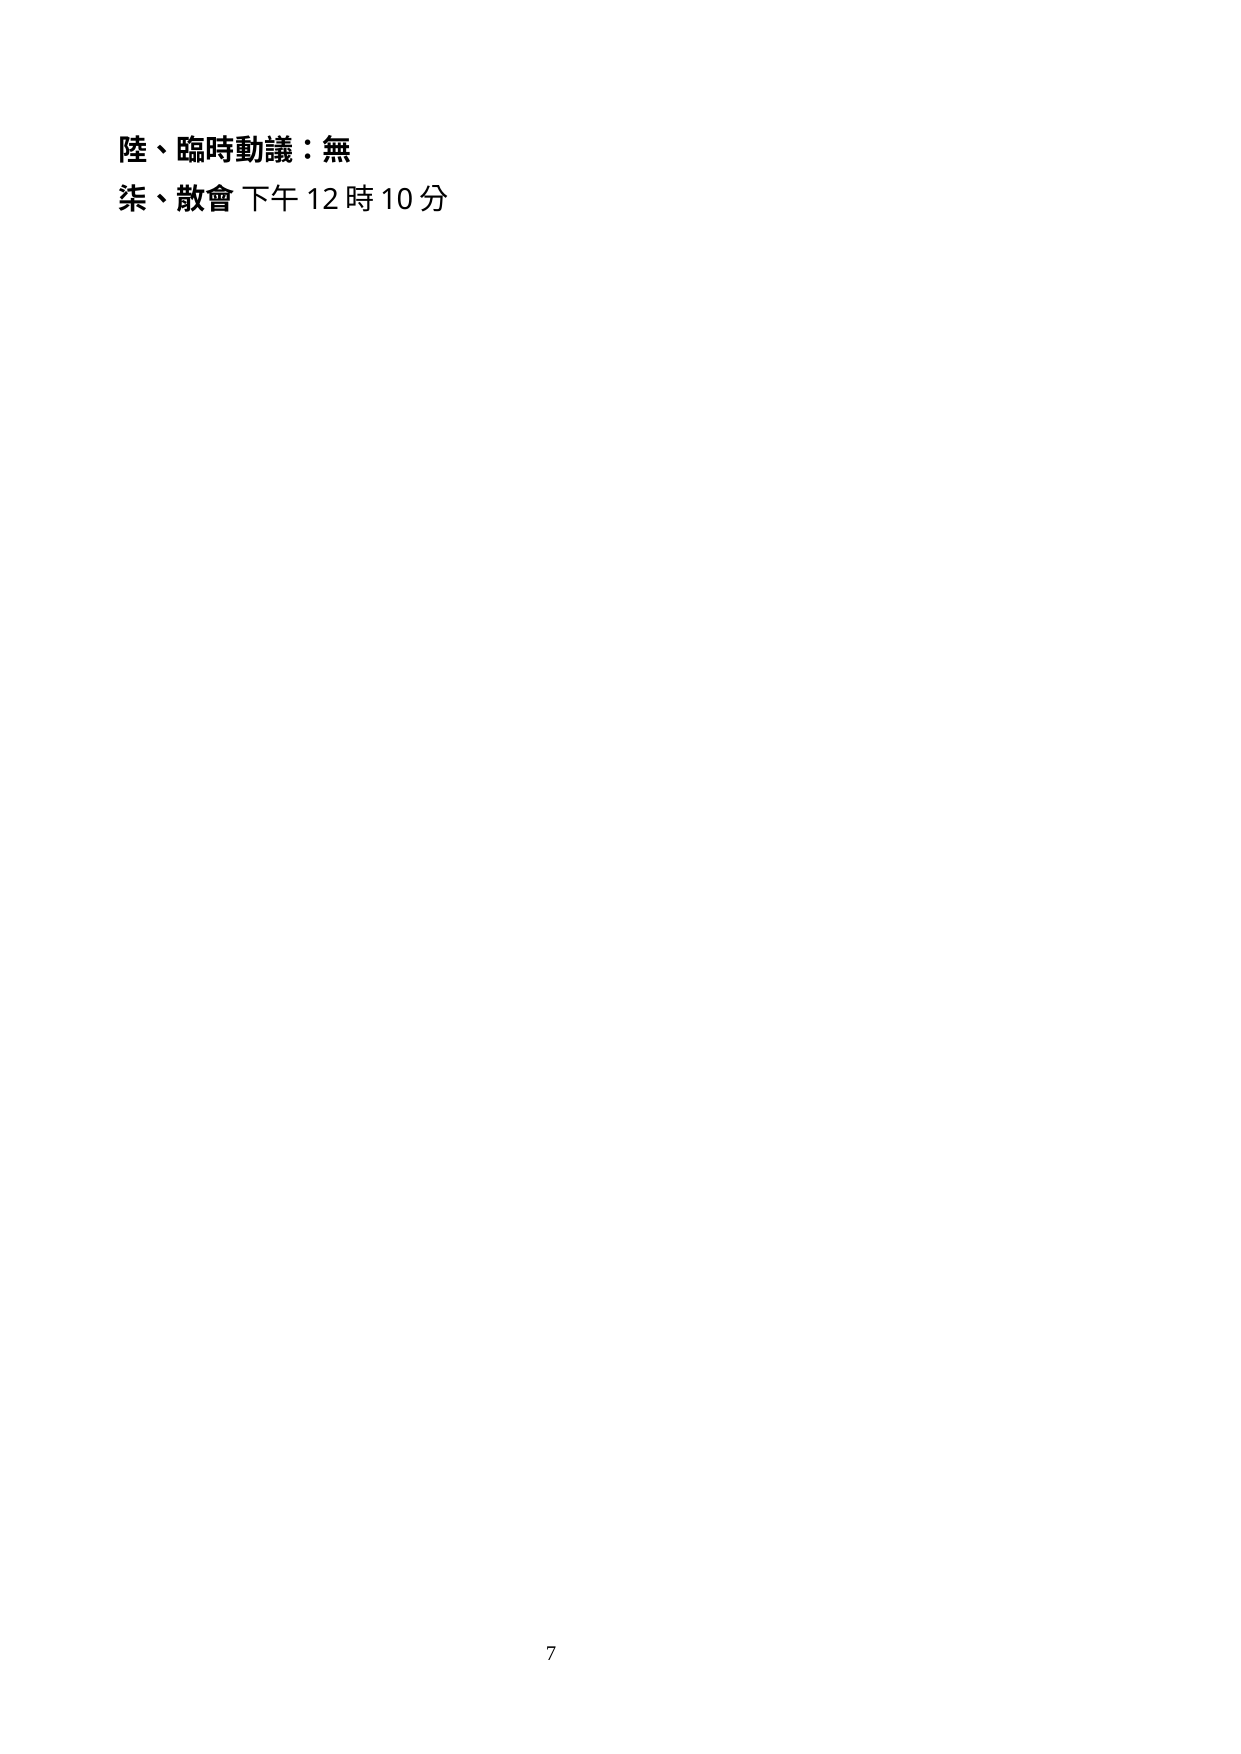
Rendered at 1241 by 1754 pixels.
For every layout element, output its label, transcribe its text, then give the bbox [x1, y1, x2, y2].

text 陸、臨時動議：無 [118, 127, 1122, 169]
text 柒、散會 下午12時10分 [118, 176, 1122, 218]
